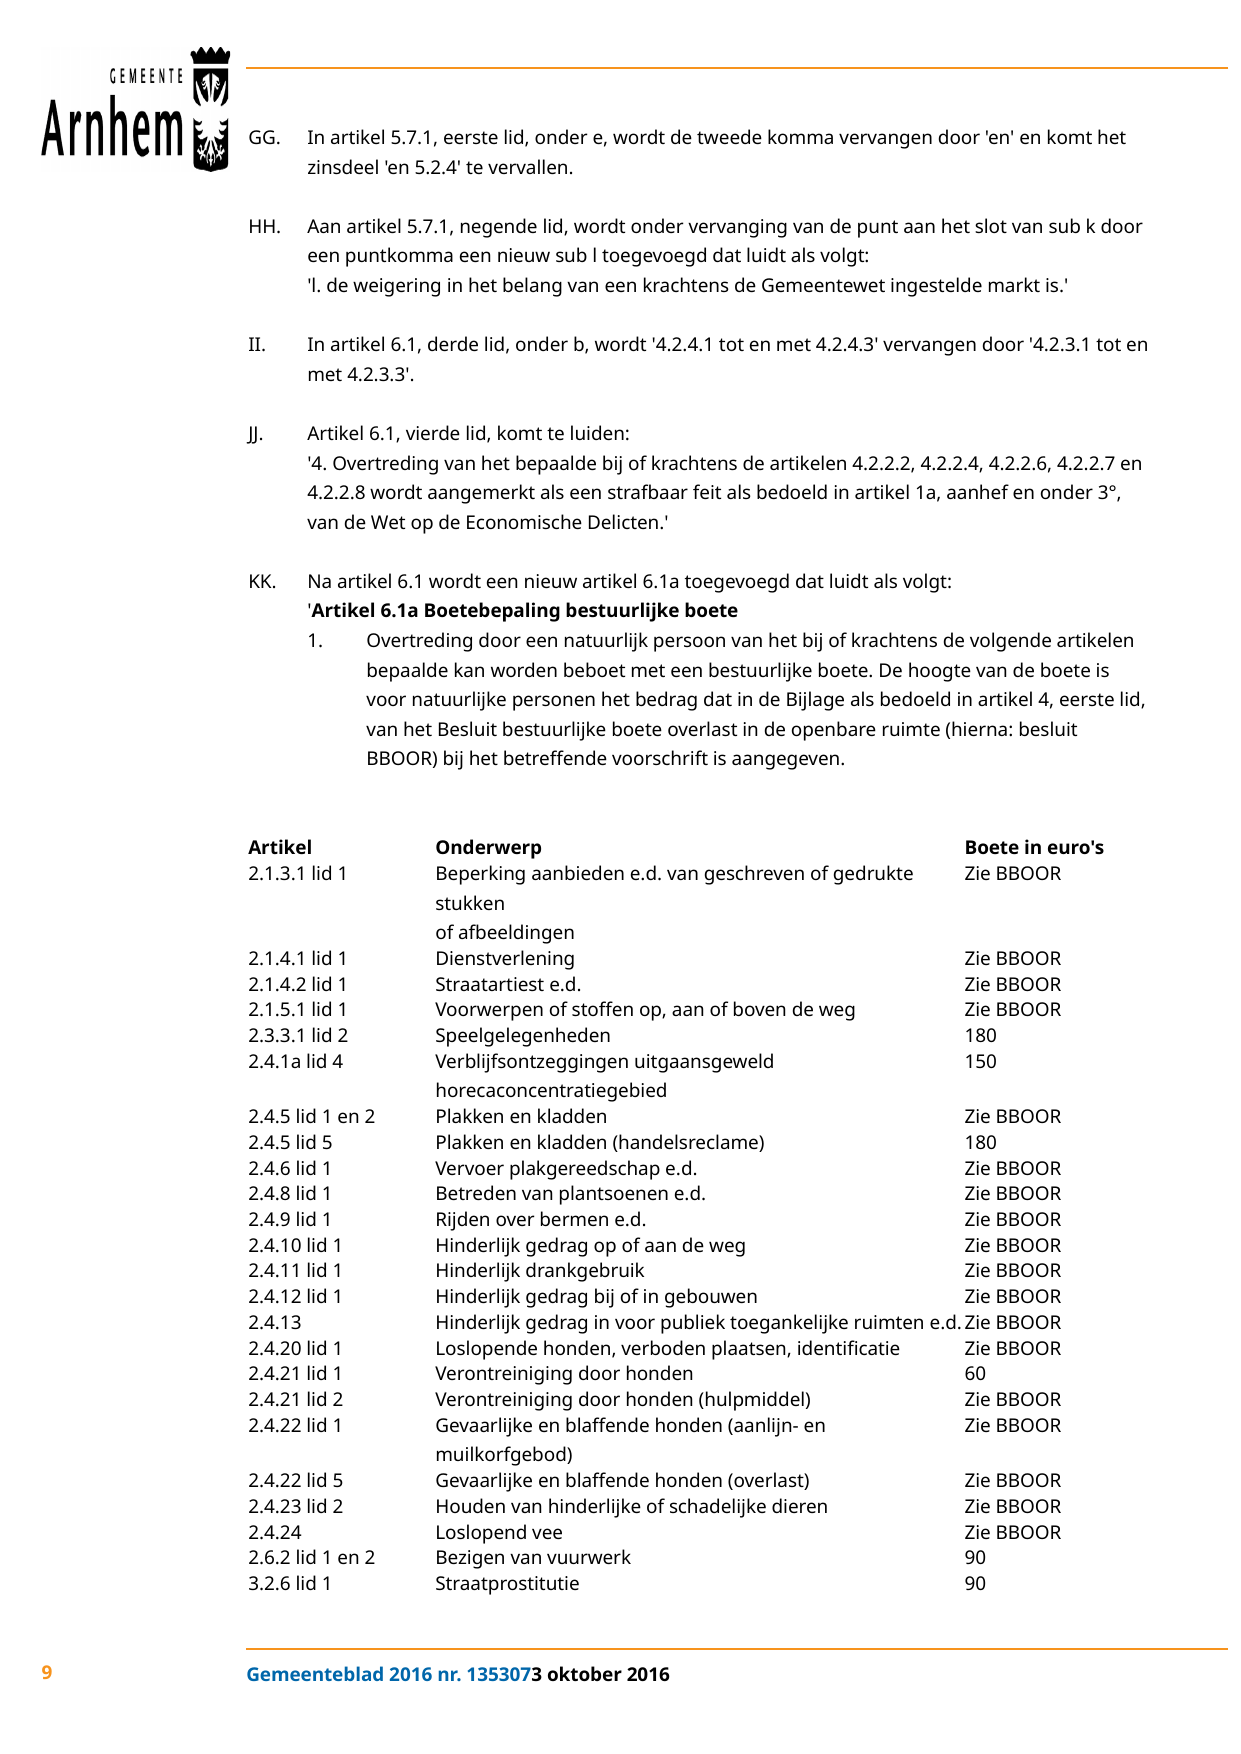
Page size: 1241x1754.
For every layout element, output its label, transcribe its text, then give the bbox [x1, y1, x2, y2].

table_cell Zie BBOOR [964, 1309, 1152, 1335]
table_cell 2.3.3.1 lid 2 [248, 1022, 435, 1048]
table_cell Bezigen van vuurwerk [435, 1545, 964, 1570]
list In artikel 6.1, derde lid, onder b, wordt '4.2.4.1 tot en met 4.2.4.3' vervangen door '4.2.3.1 tot en met 4.2.3.3'. [248, 331, 1152, 387]
table_cell Dienstverlening [435, 945, 964, 971]
table_cell Plakken en kladden (handelsreclame) [435, 1129, 964, 1155]
table_cell 2.4.5 lid 5 [248, 1129, 435, 1155]
table_cell Speelgelegenheden [435, 1022, 964, 1048]
table_cell Straatartiest e.d. [435, 971, 964, 997]
table_cell Zie BBOOR [964, 1335, 1152, 1361]
table_cell Hinderlijk drankgebruik [435, 1258, 964, 1283]
table_cell 90 [964, 1545, 1152, 1570]
table_cell 2.4.21 lid 1 [248, 1361, 435, 1386]
list 'l. de weigering in het belang van een krachtens de Gemeentewet ingestelde markt is.' [248, 272, 1152, 298]
table_cell 2.1.4.1 lid 1 [248, 945, 435, 971]
table_cell 2.4.10 lid 1 [248, 1232, 435, 1258]
table_cell 2.6.2 lid 1 en 2 [248, 1545, 435, 1570]
table_cell 2.4.24 [248, 1519, 435, 1544]
table_cell Beperking aanbieden e.d. van geschreven of gedrukte stukken of afbeeldingen [435, 860, 964, 945]
list '4. Overtreding van het bepaalde bij of krachtens de artikelen 4.2.2.2, 4.2.2.4, 4.2.2.6, 4.2.2.7 en 4.2.2.8 wordt aangemerkt als een strafbaar feit als bedoeld in artikel 1a, aanhef en onder 3°, van de Wet op de Economische Delicten.' [248, 450, 1152, 535]
table_cell Gevaarlijke en blaffende honden (aanlijn- en muilkorfgebod) [435, 1412, 964, 1467]
table_cell Verontreiniging door honden [435, 1361, 964, 1386]
table_cell 2.4.22 lid 1 [248, 1412, 435, 1467]
table_cell Zie BBOOR [964, 860, 1152, 945]
table_cell Zie BBOOR [964, 1181, 1152, 1206]
table_cell Houden van hinderlijke of schadelijke dieren [435, 1493, 964, 1519]
table_cell Hinderlijk gedrag op of aan de weg [435, 1232, 964, 1258]
table_cell 60 [964, 1361, 1152, 1386]
table_cell 90 [964, 1570, 1152, 1596]
list 'Artikel 6.1a Boetebepaling bestuurlijke boete [248, 598, 1152, 623]
table_cell Betreden van plantsoenen e.d. [435, 1181, 964, 1206]
table_cell 2.4.13 [248, 1309, 435, 1335]
table_cell 3.2.6 lid 1 [248, 1570, 435, 1596]
table_cell Zie BBOOR [964, 1232, 1152, 1258]
table_cell Zie BBOOR [964, 1412, 1152, 1467]
table_cell 150 [964, 1048, 1152, 1103]
table_cell 2.4.1a lid 4 [248, 1048, 435, 1103]
table_cell 2.1.4.2 lid 1 [248, 971, 435, 997]
table_cell 2.4.21 lid 2 [248, 1386, 435, 1412]
table_cell Verontreiniging door honden (hulpmiddel) [435, 1386, 964, 1412]
table_cell Zie BBOOR [964, 1493, 1152, 1519]
table_cell 2.4.20 lid 1 [248, 1335, 435, 1361]
table_cell 2.4.8 lid 1 [248, 1181, 435, 1206]
table_cell Voorwerpen of stoffen op, aan of boven de weg [435, 997, 964, 1022]
table_cell 2.4.22 lid 5 [248, 1468, 435, 1493]
table_cell Rijden over bermen e.d. [435, 1206, 964, 1232]
table_cell Zie BBOOR [964, 1386, 1152, 1412]
table_cell Zie BBOOR [964, 997, 1152, 1022]
table_cell Zie BBOOR [964, 1284, 1152, 1309]
table_cell 2.4.5 lid 1 en 2 [248, 1103, 435, 1129]
list Na artikel 6.1 wordt een nieuw artikel 6.1a toegevoegd dat luidt als volgt: [248, 568, 1152, 594]
list Artikel 6.1, vierde lid, komt te luiden: [248, 420, 1152, 446]
table_cell 2.4.6 lid 1 [248, 1155, 435, 1181]
table_cell Zie BBOOR [964, 1155, 1152, 1181]
table_cell 2.4.11 lid 1 [248, 1258, 435, 1283]
table_cell Zie BBOOR [964, 971, 1152, 997]
table_cell Zie BBOOR [964, 1519, 1152, 1544]
table_header Onderwerp [435, 835, 964, 860]
table_cell Loslopende honden, verboden plaatsen, identificatie [435, 1335, 964, 1361]
table_cell Zie BBOOR [964, 1103, 1152, 1129]
table_cell 2.4.9 lid 1 [248, 1206, 435, 1232]
table_cell Zie BBOOR [964, 1258, 1152, 1283]
table_cell Vervoer plakgereedschap e.d. [435, 1155, 964, 1181]
table_cell Zie BBOOR [964, 945, 1152, 971]
list Overtreding door een natuurlijk persoon van het bij of krachtens de volgende artikelen bepaalde kan worden beboet met een bestuurlijke boete. De hoogte van de boete is voor natuurlijke personen het bedrag dat in de Bijlage als bedoeld in artikel 4, eerste lid, van het Besluit bestuurlijke boete overlast in de openbare ruimte (hierna: besluit BBOOR) bij het betreffende voorschrift is aangegeven. [307, 627, 1152, 771]
table_cell Loslopend vee [435, 1519, 964, 1544]
table_cell Hinderlijk gedrag in voor publiek toegankelijke ruimten e.d. [435, 1309, 964, 1335]
table_cell Hinderlijk gedrag bij of in gebouwen [435, 1284, 964, 1309]
table_cell 2.4.12 lid 1 [248, 1284, 435, 1309]
table_cell Verblijfsontzeggingen uitgaansgeweld horecaconcentratiegebied [435, 1048, 964, 1103]
list In artikel 5.7.1, eerste lid, onder e, wordt de tweede komma vervangen door 'en' en komt het zinsdeel 'en 5.2.4' te vervallen. [248, 124, 1152, 180]
table_cell 2.1.3.1 lid 1 [248, 860, 435, 945]
table_header Boete in euro's [964, 835, 1152, 860]
list Aan artikel 5.7.1, negende lid, wordt onder vervanging van de punt aan het slot van sub k door [248, 213, 1152, 239]
table_cell Zie BBOOR [964, 1468, 1152, 1493]
picture [41, 47, 231, 172]
table_cell 180 [964, 1129, 1152, 1155]
table_cell 2.1.5.1 lid 1 [248, 997, 435, 1022]
table_cell 2.4.23 lid 2 [248, 1493, 435, 1519]
list een puntkomma een nieuw sub l toegevoegd dat luidt als volgt: [248, 243, 1152, 268]
table_cell Plakken en kladden [435, 1103, 964, 1129]
table_cell Straatprostitutie [435, 1570, 964, 1596]
table_header Artikel [248, 835, 435, 860]
table_cell 180 [964, 1022, 1152, 1048]
table_cell Gevaarlijke en blaffende honden (overlast) [435, 1468, 964, 1493]
table_cell Zie BBOOR [964, 1206, 1152, 1232]
